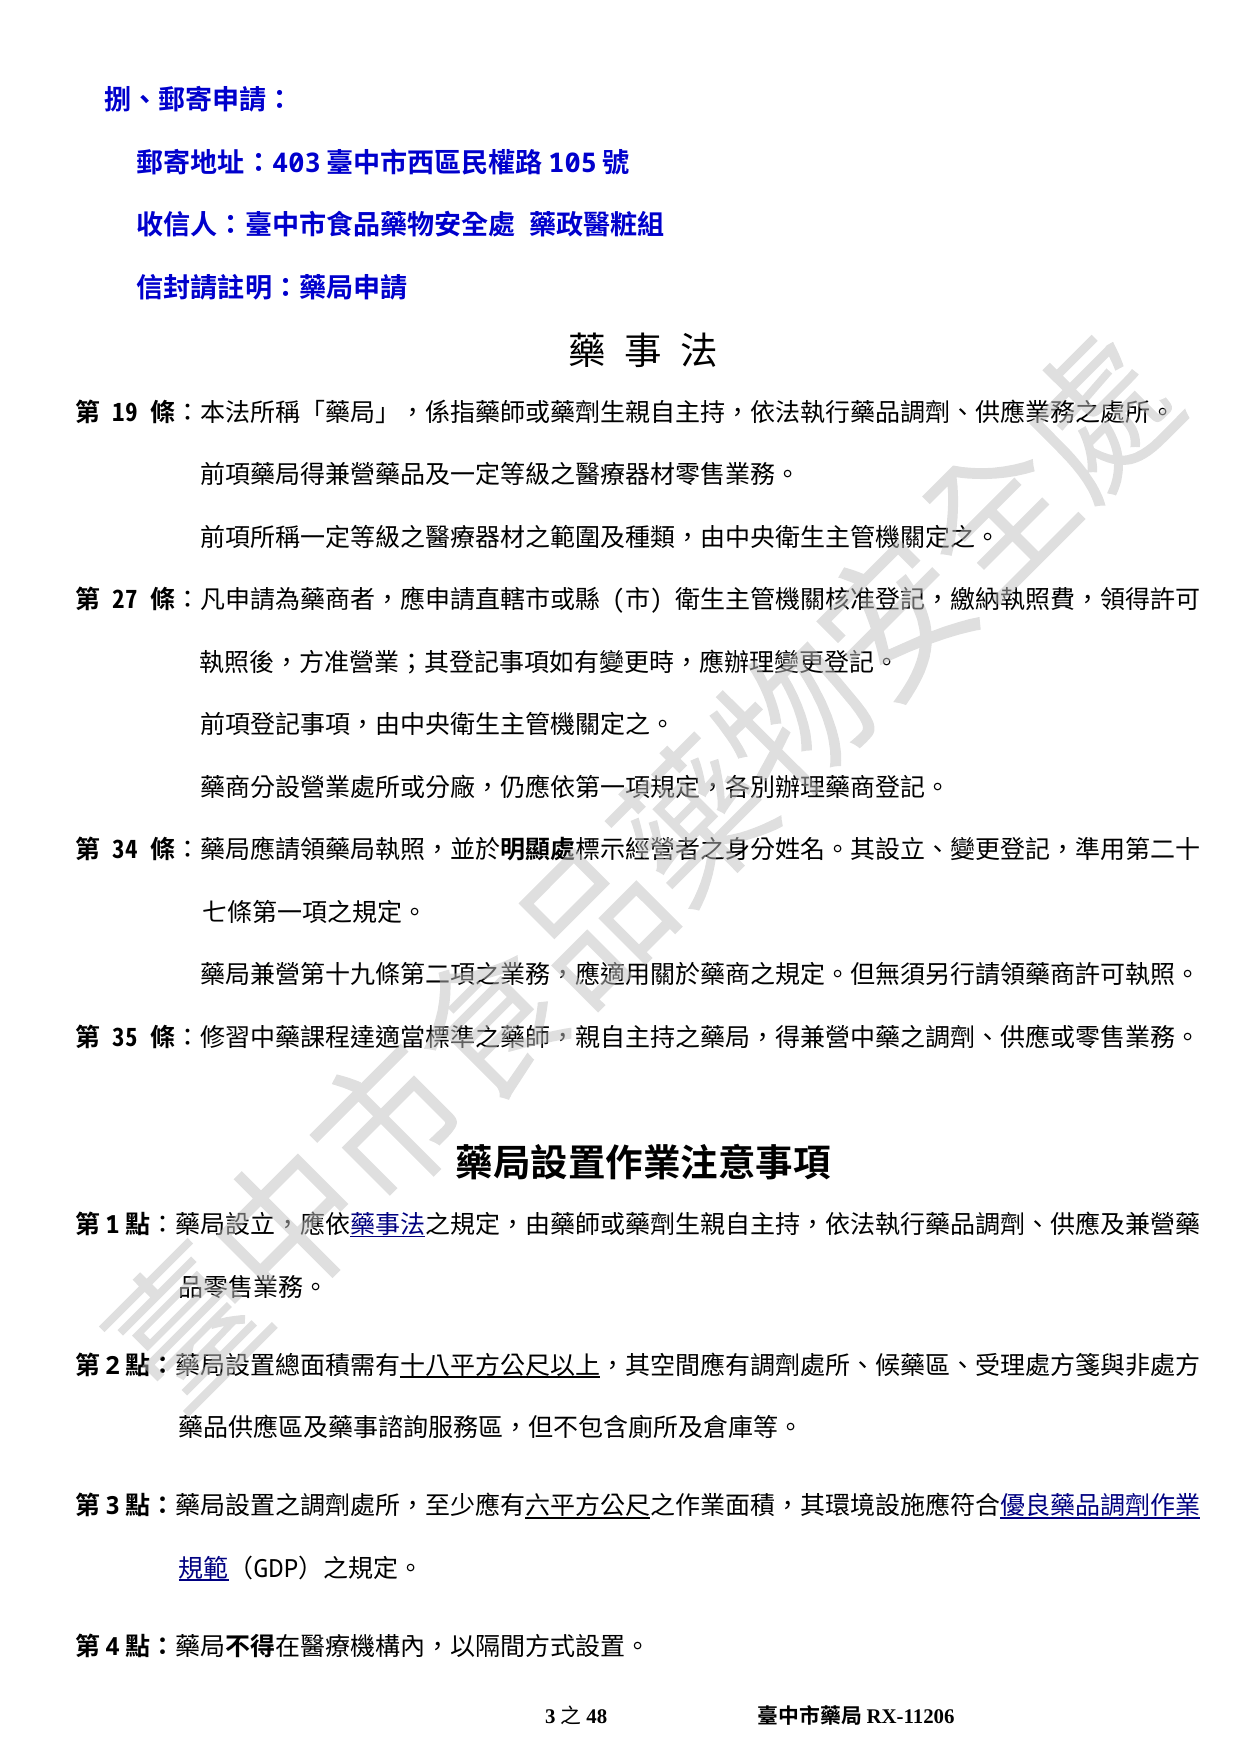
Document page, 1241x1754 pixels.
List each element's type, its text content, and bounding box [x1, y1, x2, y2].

text 第1點：藥局設立，應依藥事法之規定，由藥師或藥劑生親自主持，依法執行藥品調劑、供應及兼營藥品零售業務。 [75, 1181, 1211, 1306]
text 第 19 條：本法所稱「藥局」，係指藥師或藥劑生親自主持，依法執行藥品調劑、供應業務之處所。 [1089, 368, 1131, 405]
text [844, 681, 1211, 743]
text 第 35 條：修習中藥課程達適當標準之藥師，親自主持之藥局，得兼營中藥之調劑、供應或零售業務。 [446, 993, 482, 1027]
text 前項所稱一定等級之醫療器材之範圍及種類，由中央衛生主管機關定之。 [998, 493, 1211, 556]
subtitle 第4點：藥局不得在醫療機構內，以隔間方式設置。 [75, 1603, 1211, 1665]
text 信封請註明：藥局申請 [104, 243, 1211, 306]
subtitle 第2點：藥局設置總面積需有十八平方公尺以上，其空間應有調劑處所、候藥區、受理處方箋與非處方藥品供應區及藥事諮詢服務區，但不包含廁所及倉庫等。 [75, 1322, 1211, 1447]
text 收信人：臺中市食品藥物安全處 藥政醫粧組 [104, 181, 1211, 243]
text [1115, 431, 1161, 455]
text 前項藥局得兼營藥品及一定等級之醫療器材零售業務。 [75, 431, 1088, 493]
text 第 19 條：本法所稱「藥局」，係指藥師或藥劑生親自主持，依法執行藥品調劑、供應業務之處所。 [75, 368, 1061, 431]
text [791, 681, 828, 743]
text 第 35 條：修習中藥課程達適當標準之藥師，親自主持之藥局，得兼營中藥之調劑、供應或零售業務。 [483, 1004, 519, 1045]
text [816, 681, 862, 743]
text [1090, 459, 1113, 493]
text 前項所稱一定等級之醫療器材之範圍及種類，由中央衛生主管機關定之。 [957, 493, 997, 530]
text 第 35 條：修習中藥課程達適當標準之藥師，親自主持之藥局，得兼營中藥之調劑、供應或零售業務。 [75, 993, 464, 1056]
text 藥局兼營第十九條第二項之業務，應適用關於藥商之規定。但無須另行請領藥商許可執照。 [590, 931, 643, 970]
text 第 35 條：修習中藥課程達適當標準之藥師，親自主持之藥局，得兼營中藥之調劑、供應或零售業務。 [462, 993, 505, 1031]
text 藥商分設營業處所或分廠，仍應依第一項規定，各別辦理藥商登記。 [757, 743, 1211, 806]
text 前項登記事項，由中央衛生主管機關定之。 [75, 681, 801, 743]
text [75, 1118, 374, 1181]
text 郵寄地址：403臺中市西區民權路105號 [104, 118, 1211, 181]
text 藥商分設營業處所或分廠，仍應依第一項規定，各別辦理藥商登記。 [665, 743, 769, 806]
text 藥局兼營第十九條第二項之業務，應適用關於藥商之規定。但無須另行請領藥商許可執照。 [567, 946, 609, 990]
text 藥商分設營業處所或分廠，仍應依第一項規定，各別辦理藥商登記。 [683, 780, 717, 806]
text 第 27 條：凡申請為藥商者，應申請直轄市或縣 (市) 衛生主管機關核准登記，繳納執照費，領得許可執照後，方准營業；其登記事項如有變更時，應辦理變更登記。 [75, 556, 880, 681]
text 第 34 條：藥局應請領藥局執照，並於明顯處標示經營者之身分姓名。其設立、變更登記，準用第二十七條第一項之規定。 [75, 806, 1211, 931]
text 第 35 條：修習中藥課程達適當標準之藥師，親自主持之藥局，得兼營中藥之調劑、供應或零售業務。 [489, 993, 1211, 1056]
text 藥局設置作業注意事項 [358, 1118, 1211, 1181]
text 藥局兼營第十九條第二項之業務，應適用關於藥商之規定。但無須另行請領藥商許可執照。 [75, 931, 584, 993]
text 第 19 條：本法所稱「藥局」，係指藥師或藥劑生親自主持，依法執行藥品調劑、供應業務之處所。 [1114, 368, 1211, 431]
text 前項所稱一定等級之醫療器材之範圍及種類，由中央衛生主管機關定之。 [952, 519, 1004, 556]
text 捌、郵寄申請： [104, 56, 1211, 118]
text 第 27 條：凡申請為藥商者，應申請直轄市或縣 (市) 衛生主管機關核准登記，繳納執照費，領得許可執照後，方准營業；其登記事項如有變更時，應辦理變更登記。 [827, 642, 919, 681]
text 前項所稱一定等級之醫療器材之範圍及種類，由中央衛生主管機關定之。 [75, 493, 948, 556]
text 藥商分設營業處所或分廠，仍應依第一項規定，各別辦理藥商登記。 [75, 743, 681, 806]
subtitle 第3點：藥局設置之調劑處所，至少應有六平方公尺之作業面積，其環境設施應符合優良藥品調劑作業規範（GDP）之規定。 [75, 1462, 1211, 1587]
text [1118, 431, 1211, 493]
text 藥 事 法 [75, 306, 1211, 368]
text 藥局兼營第十九條第二項之業務，應適用關於藥商之規定。但無須另行請領藥商許可執照。 [607, 931, 1211, 993]
text 第 27 條：凡申請為藥商者，應申請直轄市或縣 (市) 衛生主管機關核准登記，繳納執照費，領得許可執照後，方准營業；其登記事項如有變更時，應辦理變更登記。 [867, 556, 1211, 681]
